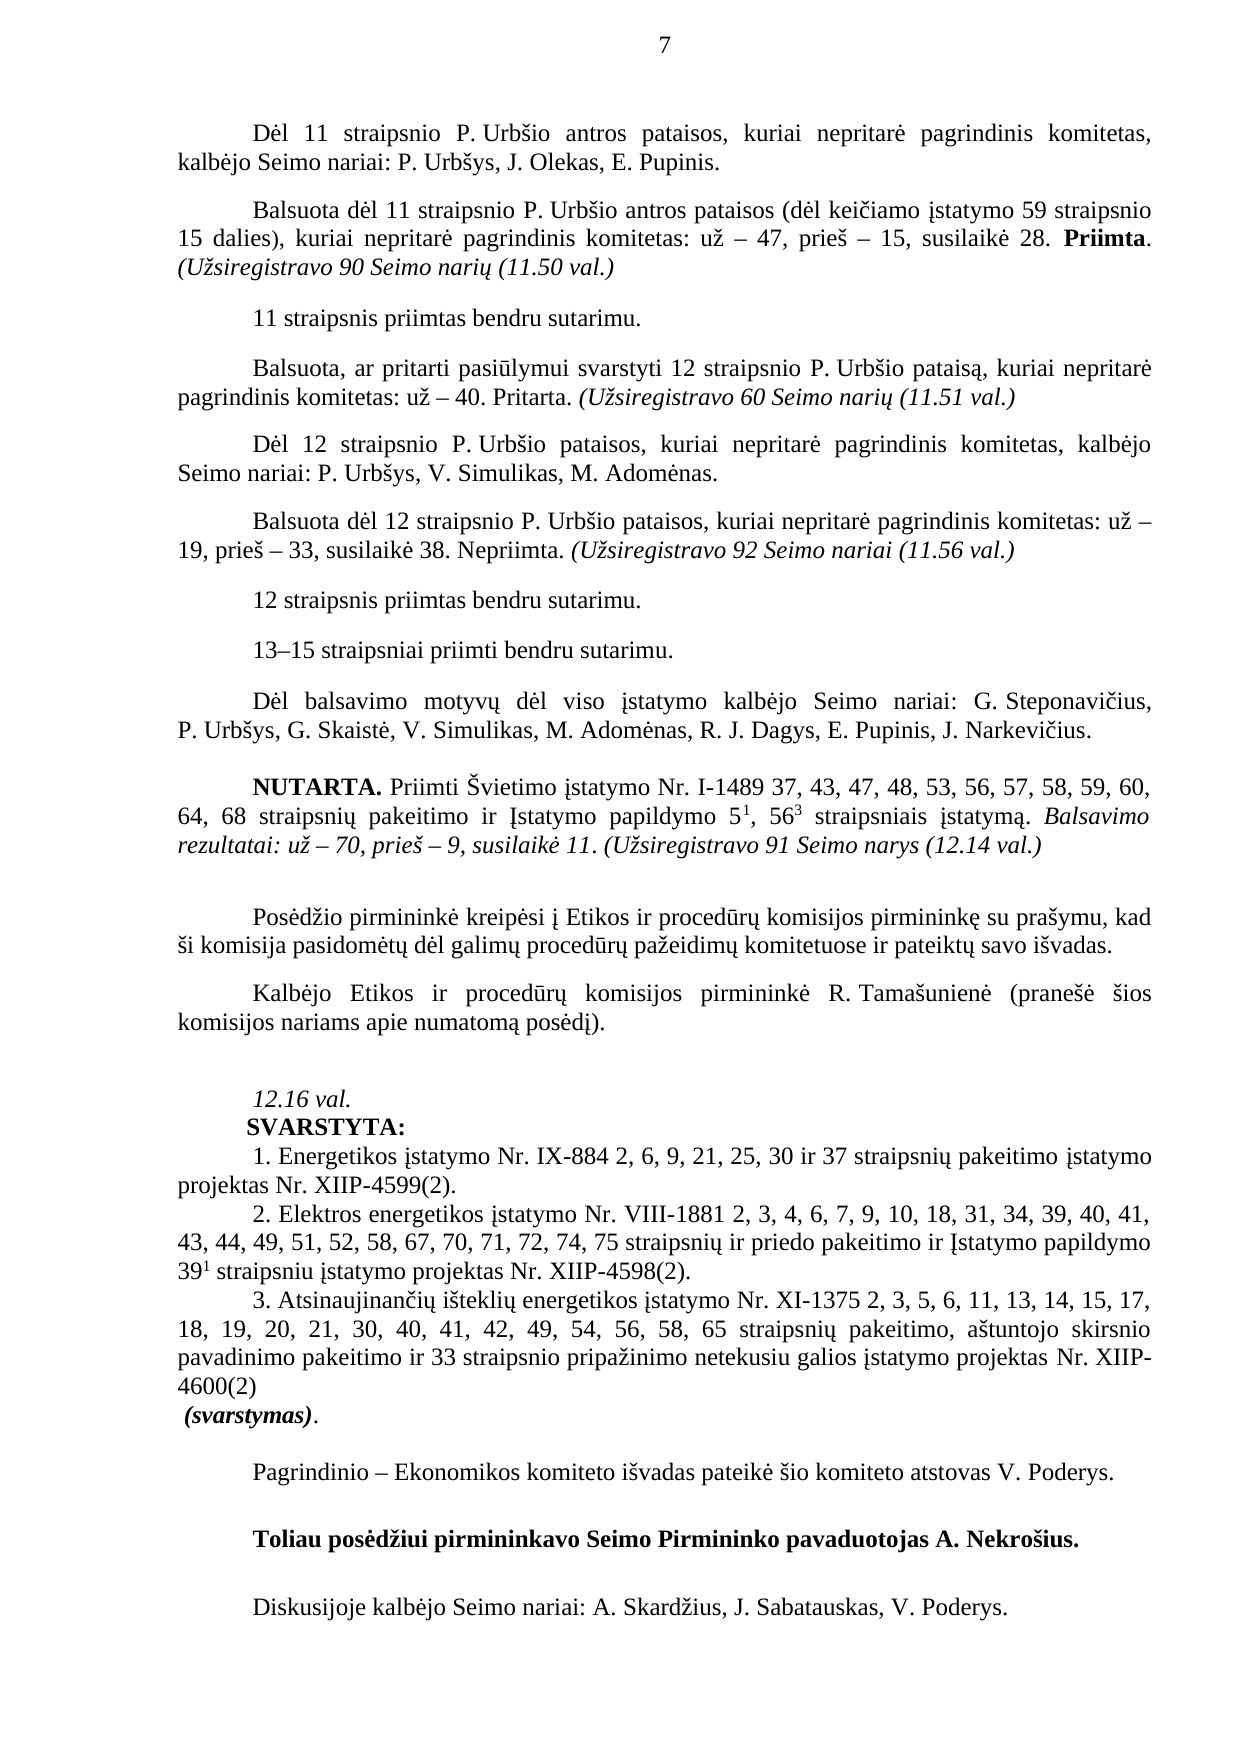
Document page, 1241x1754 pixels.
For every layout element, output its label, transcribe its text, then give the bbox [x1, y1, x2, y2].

text Balsuota, ar pritarti pasiūlymui svarstyti 12 straipsnio P. Urbšio pataisą, kuriai nepritarė pagrindinis komitetas: už – 40. Pritarta. (Užsiregistravo 60 Seimo narių (11.51 val.) [177, 353, 1152, 410]
text Toliau posėdžiui pirmininkavo Seimo Pirmininko pavaduotojas A. Nekrošius. [177, 1524, 1152, 1553]
text Balsuota dėl 11 straipsnio P. Urbšio antros pataisos (dėl keičiamo įstatymo 59 straipsnio 15 dalies), kuriai nepritarė pagrindinis komitetas: už – 47, prieš – 15, susilaikė 28. Priimta. (Užsiregistravo 90 Seimo narių (11.50 val.) [177, 195, 1152, 281]
text 13–15 straipsniai priimti bendru sutarimu. [177, 636, 1152, 664]
text Balsuota dėl 12 straipsnio P. Urbšio pataisos, kuriai nepritarė pagrindinis komitetas: už – 19, prieš – 33, susilaikė 38. Nepriimta. (Užsiregistravo 92 Seimo nariai (11.56 val.) [177, 506, 1152, 564]
text NUTARTA. Priimti Švietimo įstatymo Nr. I-1489 37, 43, 47, 48, 53, 56, 57, 58, 59, 60, 64, 68 straipsnių pakeitimo ir Įstatymo papildymo 51, 563 straipsniais įstatymą. Balsavimo rezultatai: už – 70, prieš – 9, susilaikė 11. (Užsiregistravo 91 Seimo narys (12.14 val.) [177, 772, 1152, 858]
text 2. Elektros energetikos įstatymo Nr. VIII-1881 2, 3, 4, 6, 7, 9, 10, 18, 31, 34, 39, 40, 41, 43, 44, 49, 51, 52, 58, 67, 70, 71, 72, 74, 75 straipsnių ir priedo pakeitimo ir Įstatymo papildymo 391 straipsniu įstatymo projektas Nr. XIIP-4598(2). [177, 1199, 1152, 1285]
text Dėl balsavimo motyvų dėl viso įstatymo kalbėjo Seimo nariai: G. Steponavičius, P. Urbšys, G. Skaistė, V. Simulikas, M. Adomėnas, R. J. Dagys, E. Pupinis, J. Narkevičius. [177, 686, 1152, 743]
text Posėdžio pirmininkė kreipėsi į Etikos ir procedūrų komisijos pirmininkę su prašymu, kad ši komisija pasidomėtų dėl galimų procedūrų pažeidimų komitetuose ir pateiktų savo išvadas. [177, 902, 1152, 959]
text 1. Energetikos įstatymo Nr. IX-884 2, 6, 9, 21, 25, 30 ir 37 straipsnių pakeitimo įstatymo projektas Nr. XIIP-4599(2). [177, 1141, 1152, 1199]
text 11 straipsnis priimtas bendru sutarimu. [177, 303, 1152, 331]
text 12.16 val. [177, 1084, 1152, 1112]
text Dėl 12 straipsnio P. Urbšio pataisos, kuriai nepritarė pagrindinis komitetas, kalbėjo Seimo nariai: P. Urbšys, V. Simulikas, M. Adomėnas. [177, 429, 1152, 487]
text Diskusijoje kalbėjo Seimo nariai: A. Skardžius, J. Sabatauskas, V. Poderys. [177, 1592, 1152, 1620]
text 12 straipsnis priimtas bendru sutarimu. [177, 585, 1152, 614]
text Kalbėjo Etikos ir procedūrų komisijos pirmininkė R. Tamašunienė (pranešė šios komisijos nariams apie numatomą posėdį). [177, 978, 1152, 1036]
text Pagrindinio – Ekonomikos komiteto išvadas pateikė šio komiteto atstovas V. Poderys. [177, 1457, 1152, 1486]
text SVARSTYTA: [177, 1112, 1152, 1141]
text 3. Atsinaujinančių išteklių energetikos įstatymo Nr. XI-1375 2, 3, 5, 6, 11, 13, 14, 15, 17, 18, 19, 20, 21, 30, 40, 41, 42, 49, 54, 56, 58, 65 straipsnių pakeitimo, aštuntojo skirsnio pavadinimo pakeitimo ir 33 straipsnio pripažinimo netekusiu galios įstatymo projektas Nr. XIIP-4600(2) [177, 1285, 1152, 1400]
text (svarstymas). [177, 1400, 1152, 1429]
text Dėl 11 straipsnio P. Urbšio antros pataisos, kuriai nepritarė pagrindinis komitetas, kalbėjo Seimo nariai: P. Urbšys, J. Olekas, E. Pupinis. [177, 118, 1152, 176]
